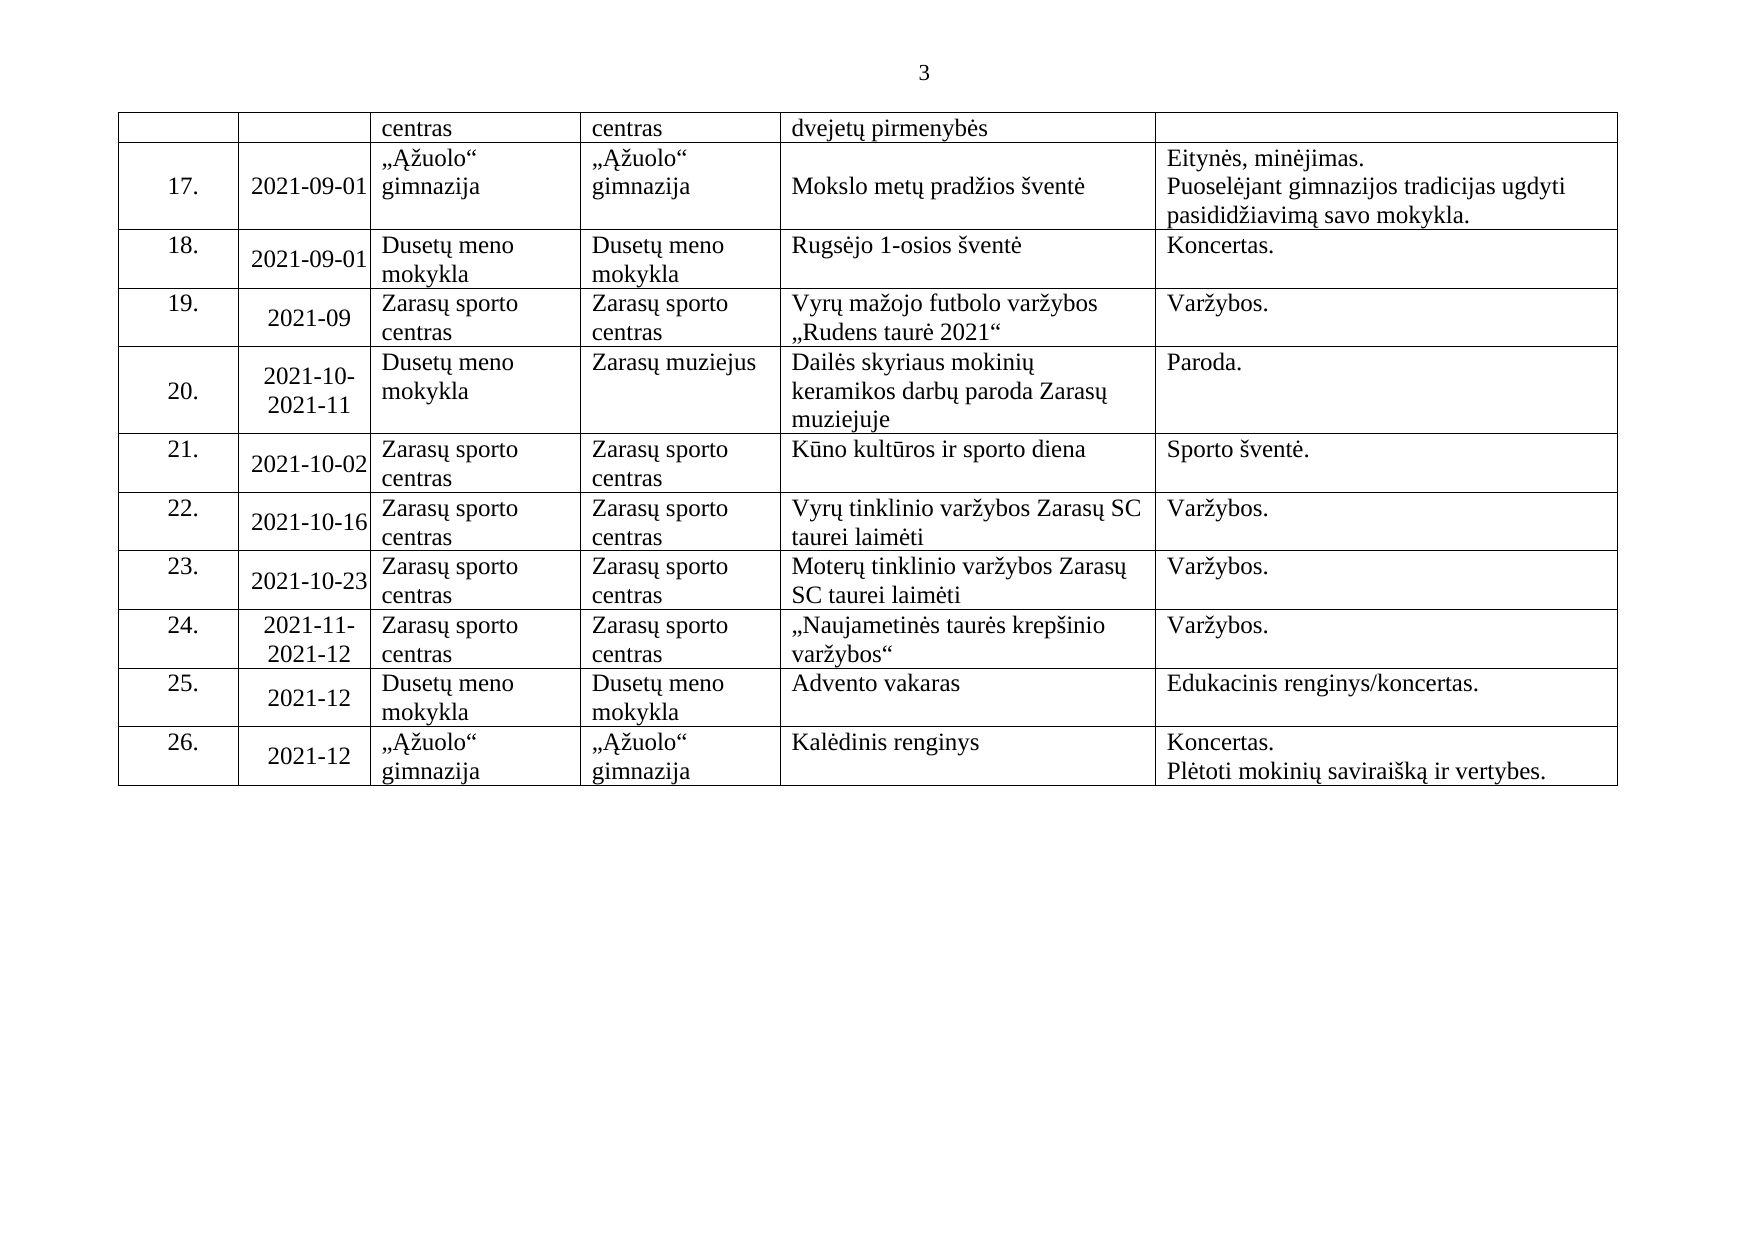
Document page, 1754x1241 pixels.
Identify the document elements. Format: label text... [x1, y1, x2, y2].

table_cell Sporto šventė. [1156, 434, 1617, 492]
table_cell „Ąžuolo“ gimnazija [371, 143, 580, 229]
table_cell Vyrų mažojo futbolo varžybos „Rudens taurė 2021“ [781, 289, 1155, 346]
table_cell Varžybos. [1156, 289, 1617, 346]
table_cell 25. [119, 669, 238, 726]
table_cell 26. [119, 727, 238, 784]
table_cell Dusetų meno mokykla [371, 347, 580, 433]
table_cell „Ąžuolo“ gimnazija [371, 727, 580, 784]
table_cell Zarasų sporto centras [581, 289, 780, 346]
table_cell Koncertas. [1156, 230, 1617, 287]
table_cell Dusetų meno mokykla [581, 230, 780, 287]
table_cell Kūno kultūros ir sporto diena [781, 434, 1155, 492]
table_cell Vyrų tinklinio varžybos Zarasų SC taurei laimėti [781, 493, 1155, 550]
table_cell 2021-09 [239, 289, 370, 346]
table_cell [1156, 113, 1617, 142]
table_cell Varžybos. [1156, 493, 1617, 550]
table_cell centras [371, 113, 580, 142]
table_cell Zarasų sporto centras [371, 289, 580, 346]
table_cell 2021-10-02 [239, 434, 370, 492]
table_cell 2021-11-2021-12 [239, 610, 370, 667]
table_cell Dusetų meno mokykla [371, 230, 580, 287]
table_cell Varžybos. [1156, 610, 1617, 667]
table_cell Eitynės, minėjimas. Puoselėjant gimnazijos tradicijas ugdyti pasididžiavimą savo mokykla. [1156, 143, 1617, 229]
table_cell [119, 113, 238, 142]
table_cell 2021-09-01 [239, 143, 370, 229]
table_cell Dusetų meno mokykla [581, 669, 780, 726]
table_cell dvejetų pirmenybės [781, 113, 1155, 142]
table_cell Zarasų sporto centras [371, 610, 580, 667]
table_cell Moterų tinklinio varžybos Zarasų SC taurei laimėti [781, 551, 1155, 609]
table_cell Paroda. [1156, 347, 1617, 433]
table_cell Koncertas. Plėtoti mokinių saviraišką ir vertybes. [1156, 727, 1617, 784]
table_cell [239, 113, 370, 142]
table_cell 2021-10-23 [239, 551, 370, 609]
table_cell Kalėdinis renginys [781, 727, 1155, 784]
table_cell Mokslo metų pradžios šventė [781, 143, 1155, 229]
table_cell 24. [119, 610, 238, 667]
table_cell Zarasų sporto centras [581, 434, 780, 492]
table_cell Zarasų sporto centras [371, 493, 580, 550]
table_cell „Ąžuolo“ gimnazija [581, 143, 780, 229]
table_cell 2021-12 [239, 727, 370, 784]
table_cell 20. [119, 347, 238, 433]
table_cell Advento vakaras [781, 669, 1155, 726]
table_cell Edukacinis renginys/koncertas. [1156, 669, 1617, 726]
table_cell 2021-12 [239, 669, 370, 726]
table_cell 2021-09-01 [239, 230, 370, 287]
table_cell 2021-10-2021-11 [239, 347, 370, 433]
table_cell Dailės skyriaus mokinių keramikos darbų paroda Zarasų muziejuje [781, 347, 1155, 433]
table_cell 18. [119, 230, 238, 287]
table_cell 19. [119, 289, 238, 346]
table_cell 2021-10-16 [239, 493, 370, 550]
table_cell Zarasų sporto centras [581, 610, 780, 667]
table_cell Zarasų muziejus [581, 347, 780, 433]
table_cell 22. [119, 493, 238, 550]
table_cell „Ąžuolo“ gimnazija [581, 727, 780, 784]
table_cell „Naujametinės taurės krepšinio varžybos“ [781, 610, 1155, 667]
table_cell Zarasų sporto centras [581, 493, 780, 550]
table_cell Zarasų sporto centras [371, 551, 580, 609]
table_cell Dusetų meno mokykla [371, 669, 580, 726]
table_cell 23. [119, 551, 238, 609]
table_cell Varžybos. [1156, 551, 1617, 609]
table_cell centras [581, 113, 780, 142]
table_cell Rugsėjo 1-osios šventė [781, 230, 1155, 287]
table_cell Zarasų sporto centras [371, 434, 580, 492]
table_cell 17. [119, 143, 238, 229]
table_cell 21. [119, 434, 238, 492]
table_cell Zarasų sporto centras [581, 551, 780, 609]
